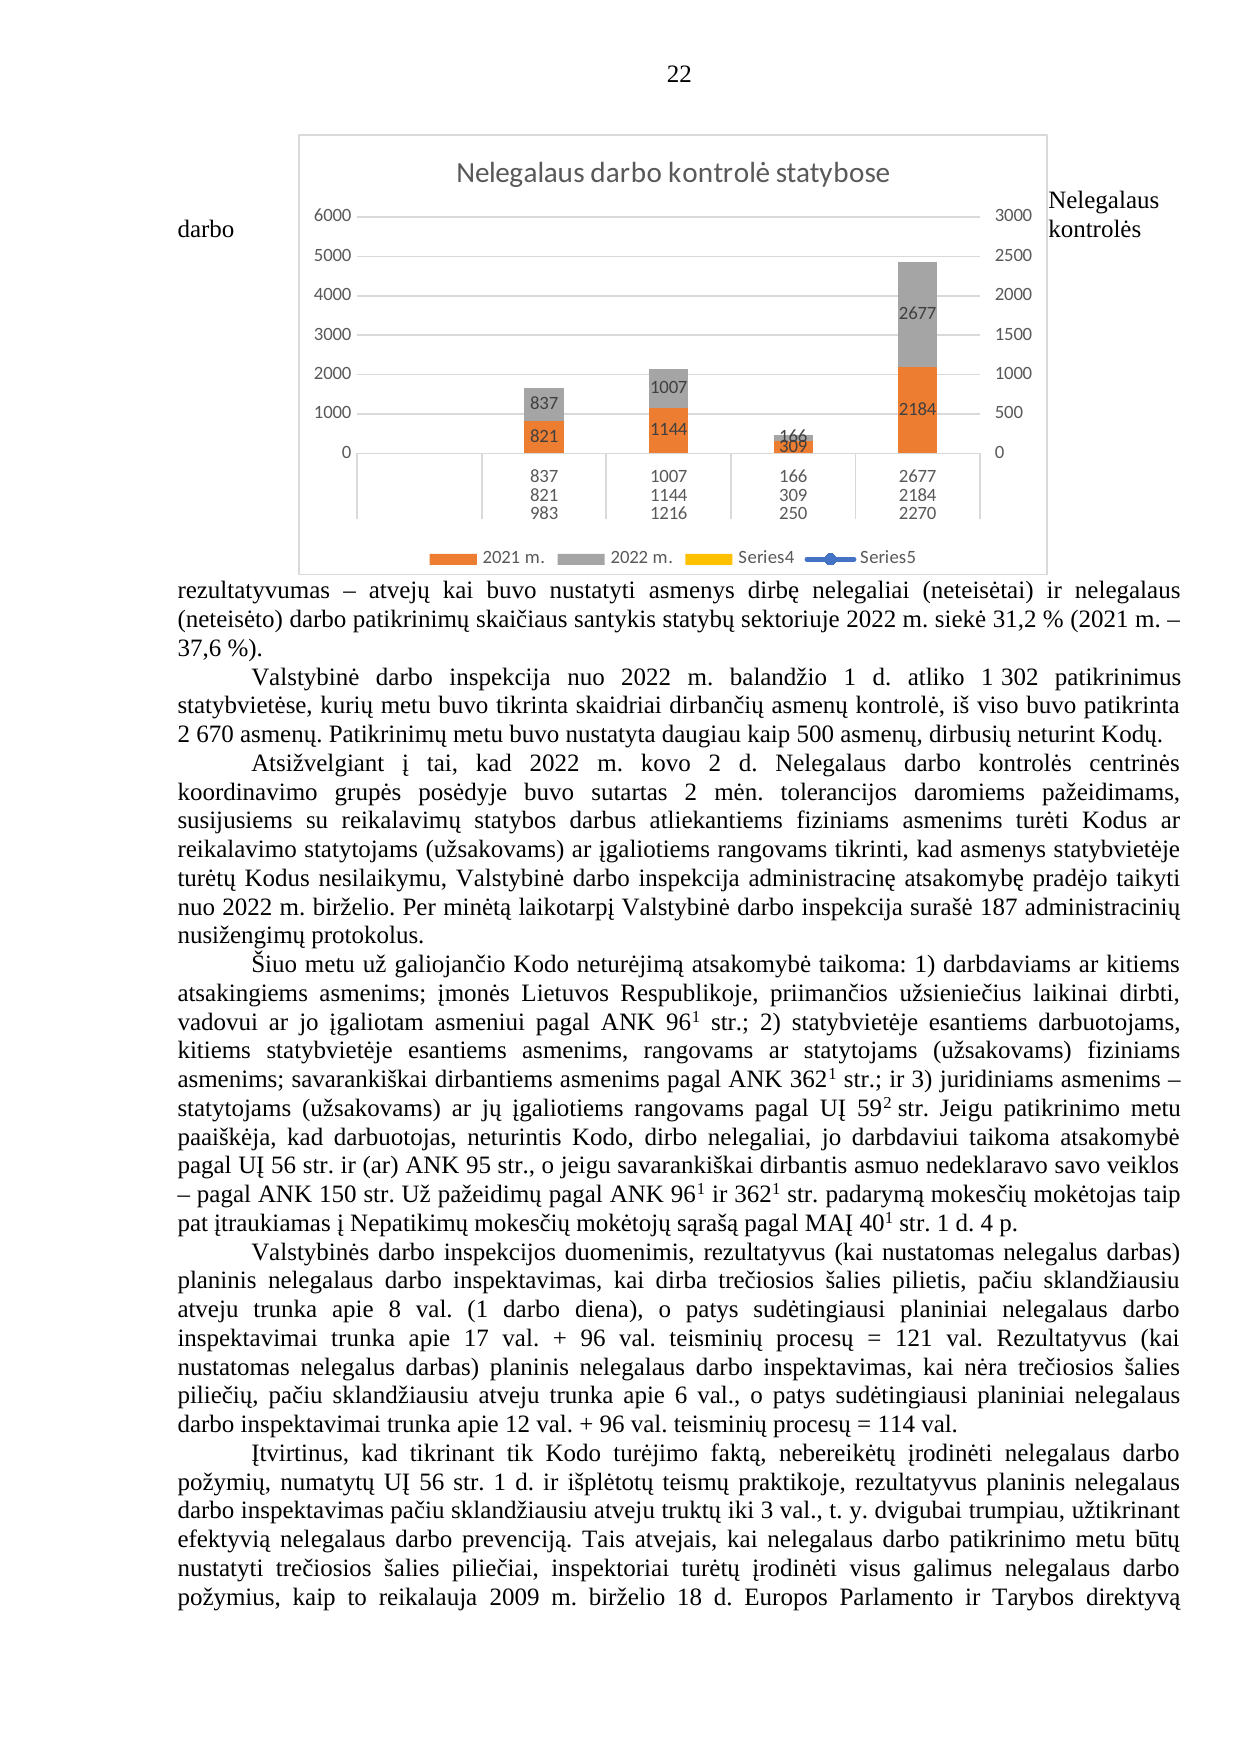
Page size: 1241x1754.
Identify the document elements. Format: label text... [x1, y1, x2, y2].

text Atsižvelgiant į tai, kad 2022 m. kovo 2 d. Nelegalaus darbo kontrolės centrinės koordinavimo grupės posėdyje buvo sutartas 2 mėn. tolerancijos daromiems pažeidimams, susijusiems su reikalavimų statybos darbus atliekantiems fiziniams asmenims turėti Kodus ar reikalavimo statytojams (užsakovams) ar įgaliotiems rangovams tikrinti, kad asmenys statybvietėje turėtų Kodus nesilaikymu, Valstybinė darbo inspekcija administracinę atsakomybę pradėjo taikyti nuo 2022 m. birželio. Per minėtą laikotarpį Valstybinė darbo inspekcija surašė 187 administracinių nusižengimų protokolus. [177, 748, 1181, 949]
text Nelegalaus darbo kontrolės rezultatyvumas – atvejų kai buvo nustatyti asmenys dirbę nelegaliai (neteisėtai) ir nelegalaus (neteisėto) darbo patikrinimų skaičiaus santykis statybų sektoriuje 2022 m. siekė 31,2 % (2021 m. – 37,6 %). [177, 185, 1181, 662]
text Valstybinės darbo inspekcijos duomenimis, rezultatyvus (kai nustatomas nelegalus darbas) planinis nelegalaus darbo inspektavimas, kai dirba trečiosios šalies pilietis, pačiu sklandžiausiu atveju trunka apie 8 val. (1 darbo diena), o patys sudėtingiausi planiniai nelegalaus darbo inspektavimai trunka apie 17 val. + 96 val. teisminių procesų = 121 val. Rezultatyvus (kai nustatomas nelegalus darbas) planinis nelegalaus darbo inspektavimas, kai nėra trečiosios šalies piliečių, pačiu sklandžiausiu atveju trunka apie 6 val., o patys sudėtingiausi planiniai nelegalaus darbo inspektavimai trunka apie 12 val. + 96 val. teisminių procesų = 114 val. [177, 1237, 1181, 1438]
text Šiuo metu už galiojančio Kodo neturėjimą atsakomybė taikoma: 1) darbdaviams ar kitiems atsakingiems asmenims; įmonės Lietuvos Respublikoje, priimančios užsieniečius laikinai dirbti, vadovui ar jo įgaliotam asmeniui pagal ANK 961 str.; 2) statybvietėje esantiems darbuotojams, kitiems statybvietėje esantiems asmenims, rangovams ar statytojams (užsakovams) fiziniams asmenims; savarankiškai dirbantiems asmenims pagal ANK 3621 str.; ir 3) juridiniams asmenims – statytojams (užsakovams) ar jų įgaliotiems rangovams pagal UĮ 592 str. Jeigu patikrinimo metu paaiškėja, kad darbuotojas, neturintis Kodo, dirbo nelegaliai, jo darbdaviui taikoma atsakomybė pagal UĮ 56 str. ir (ar) ANK 95 str., o jeigu savarankiškai dirbantis asmuo nedeklaravo savo veiklos – pagal ANK 150 str. Už pažeidimų pagal ANK 961 ir 3621 str. padarymą mokesčių mokėtojas taip pat įtraukiamas į Nepatikimų mokesčių mokėtojų sąrašą pagal MAĮ 401 str. 1 d. 4 p. [177, 949, 1181, 1237]
text Įtvirtinus, kad tikrinant tik Kodo turėjimo faktą, nebereikėtų įrodinėti nelegalaus darbo požymių, numatytų UĮ 56 str. 1 d. ir išplėtotų teismų praktikoje, rezultatyvus planinis nelegalaus darbo inspektavimas pačiu sklandžiausiu atveju truktų iki 3 val., t. y. dvigubai trumpiau, užtikrinant efektyvią nelegalaus darbo prevenciją. Tais atvejais, kai nelegalaus darbo patikrinimo metu būtų nustatyti trečiosios šalies piliečiai, inspektoriai turėtų įrodinėti visus galimus nelegalaus darbo požymius, kaip to reikalauja 2009 m. birželio 18 d. Europos Parlamento ir Tarybos direktyvą [177, 1438, 1181, 1611]
text Valstybinė darbo inspekcija nuo 2022 m. balandžio 1 d. atliko 1 302 patikrinimus statybvietėse, kurių metu buvo tikrinta skaidriai dirbančių asmenų kontrolė, iš viso buvo patikrinta 2 670 asmenų. Patikrinimų metu buvo nustatyta daugiau kaip 500 asmenų, dirbusių neturint Kodų. [177, 662, 1181, 748]
